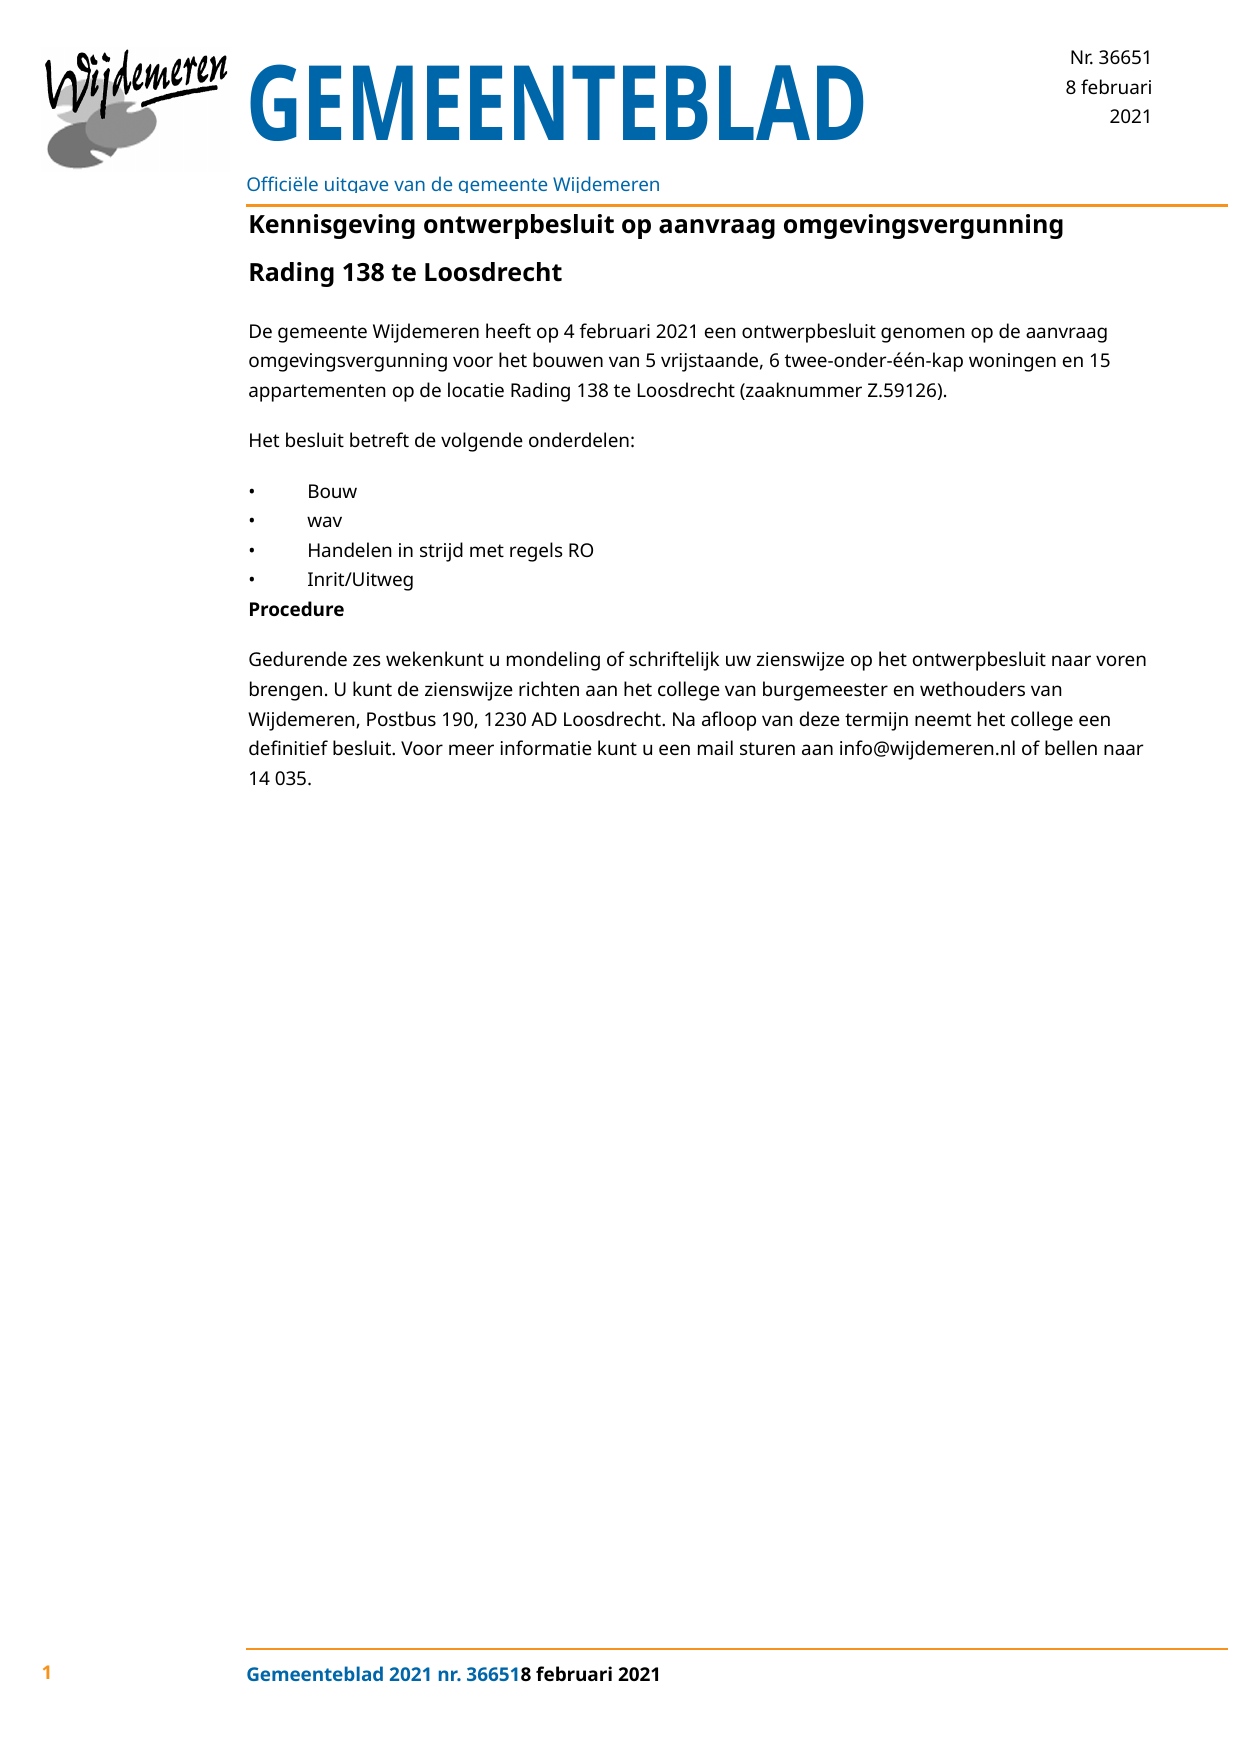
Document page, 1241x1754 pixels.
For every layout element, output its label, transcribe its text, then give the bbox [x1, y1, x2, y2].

list Handelen in strijd met regels RO [248, 537, 1152, 563]
text De gemeente Wijdemeren heeft op 4 februari 2021 een ontwerpbesluit genomen op de aanvraag omgevingsvergunning voor het bouwen van 5 vrijstaande, 6 twee-onder-één-kap woningen en 15 appartementen op de locatie Rading 138 te Loosdrecht (zaaknummer Z.59126). [248, 318, 1152, 403]
list wav [248, 507, 1152, 533]
text Kennisgeving ontwerpbesluit op aanvraag omgevingsvergunning Rading 138 te Loosdrecht [248, 207, 1152, 288]
text Gedurende zes wekenkunt u mondeling of schriftelijk uw zienswijze op het ontwerpbesluit naar voren brengen. U kunt de zienswijze richten aan het college van burgemeester en wethouders van Wijdemeren, Postbus 190, 1230 AD Loosdrecht. Na afloop van deze termijn neemt het college een definitief besluit. Voor meer informatie kunt u een mail sturen aan info@wijdemeren.nl of bellen naar 14 035. [248, 647, 1152, 791]
list Inrit/Uitweg [248, 567, 1152, 592]
text Het besluit betreft de volgende onderdelen: [248, 427, 1152, 453]
list Bouw [248, 478, 1152, 504]
picture [41, 47, 231, 172]
text Procedure [248, 596, 1152, 622]
